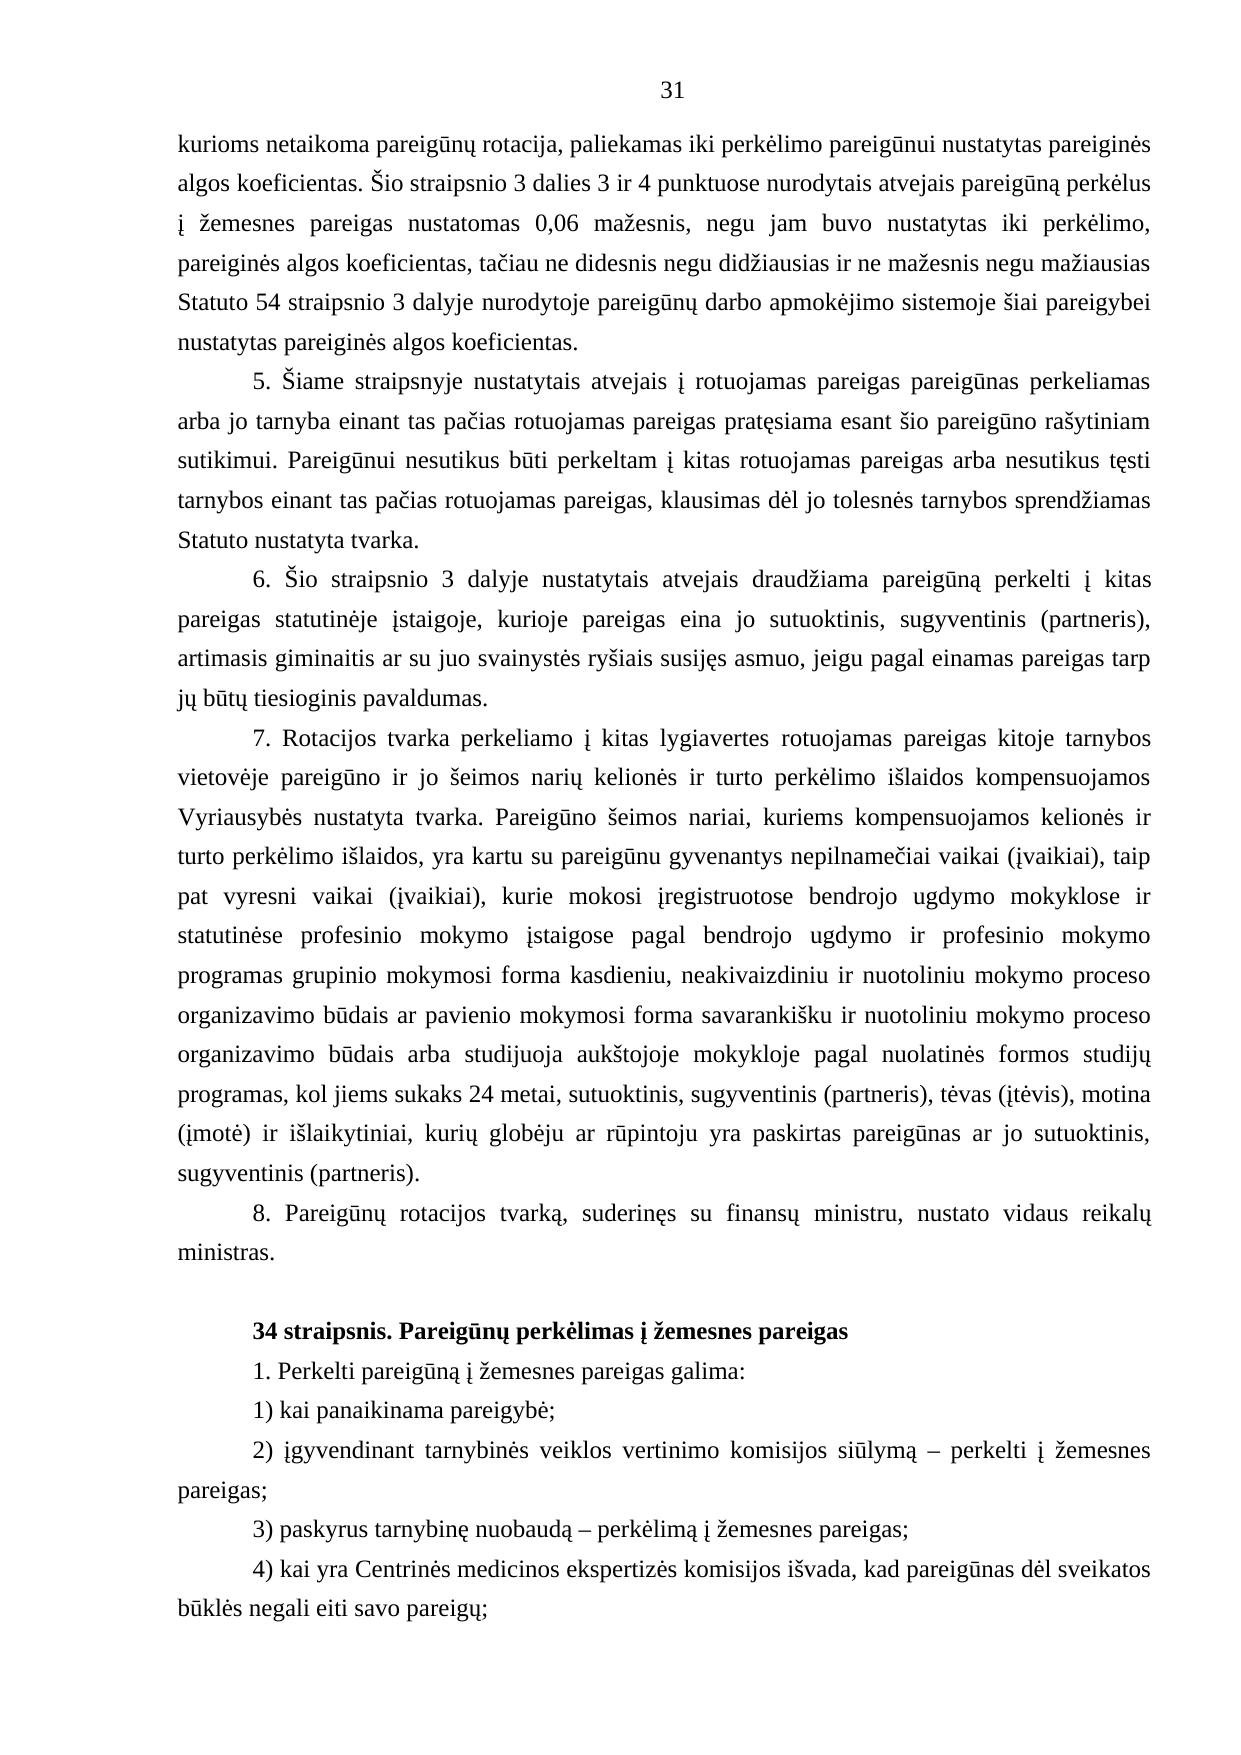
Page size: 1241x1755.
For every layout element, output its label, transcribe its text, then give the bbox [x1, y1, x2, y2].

text 1. Perkelti pareigūną į žemesnes pareigas galima: [177, 1345, 1152, 1385]
text 3) paskyrus tarnybinę nuobaudą – perkėlimą į žemesnes pareigas; [177, 1503, 1152, 1543]
text 2) įgyvendinant tarnybinės veiklos vertinimo komisijos siūlymą – perkelti į žemesnes pareigas; [177, 1424, 1152, 1503]
text kurioms netaikoma pareigūnų rotacija, paliekamas iki perkėlimo pareigūnui nustatytas pareiginės algos koeficientas. Šio straipsnio 3 dalies 3 ir 4 punktuose nurodytais atvejais pareigūną perkėlus į žemesnes pareigas nustatomas 0,06 mažesnis, negu jam buvo nustatytas iki perkėlimo, pareiginės algos koeficientas, tačiau ne didesnis negu didžiausias ir ne mažesnis negu mažiausias Statuto 54 straipsnio 3 dalyje nurodytoje pareigūnų darbo apmokėjimo sistemoje šiai pareigybei nustatytas pareiginės algos koeficientas. [177, 118, 1152, 356]
text 4) kai yra Centrinės medicinos ekspertizės komisijos išvada, kad pareigūnas dėl sveikatos būklės negali eiti savo pareigų; [177, 1543, 1152, 1622]
text 8. Pareigūnų rotacijos tvarką, suderinęs su finansų ministru, nustato vidaus reikalų ministras. [177, 1187, 1152, 1266]
text 7. Rotacijos tvarka perkeliamo į kitas lygiavertes rotuojamas pareigas kitoje tarnybos vietovėje pareigūno ir jo šeimos narių kelionės ir turto perkėlimo išlaidos kompensuojamos Vyriausybės nustatyta tvarka. Pareigūno šeimos nariai, kuriems kompensuojamos kelionės ir turto perkėlimo išlaidos, yra kartu su pareigūnu gyvenantys nepilnamečiai vaikai (įvaikiai), taip pat vyresni vaikai (įvaikiai), kurie mokosi įregistruotose bendrojo ugdymo mokyklose ir statutinėse profesinio mokymo įstaigose pagal bendrojo ugdymo ir profesinio mokymo programas grupinio mokymosi forma kasdieniu, neakivaizdiniu ir nuotoliniu mokymo proceso organizavimo būdais ar pavienio mokymosi forma savarankišku ir nuotoliniu mokymo proceso organizavimo būdais arba studijuoja aukštojoje mokykloje pagal nuolatinės formos studijų programas, kol jiems sukaks 24 metai, sutuoktinis, sugyventinis (partneris), tėvas (įtėvis), motina (įmotė) ir išlaikytiniai, kurių globėju ar rūpintoju yra paskirtas pareigūnas ar jo sutuoktinis, sugyventinis (partneris). [177, 712, 1152, 1187]
text 34 straipsnis. Pareigūnų perkėlimas į žemesnes pareigas [177, 1306, 1152, 1345]
text 5. Šiame straipsnyje nustatytais atvejais į rotuojamas pareigas pareigūnas perkeliamas arba jo tarnyba einant tas pačias rotuojamas pareigas pratęsiama esant šio pareigūno rašytiniam sutikimui. Pareigūnui nesutikus būti perkeltam į kitas rotuojamas pareigas arba nesutikus tęsti tarnybos einant tas pačias rotuojamas pareigas, klausimas dėl jo tolesnės tarnybos sprendžiamas Statuto nustatyta tvarka. [177, 356, 1152, 553]
text 6. Šio straipsnio 3 dalyje nustatytais atvejais draudžiama pareigūną perkelti į kitas pareigas statutinėje įstaigoje, kurioje pareigas eina jo sutuoktinis, sugyventinis (partneris), artimasis giminaitis ar su juo svainystės ryšiais susijęs asmuo, jeigu pagal einamas pareigas tarp jų būtų tiesioginis pavaldumas. [177, 553, 1152, 712]
text 1) kai panaikinama pareigybė; [177, 1385, 1152, 1424]
